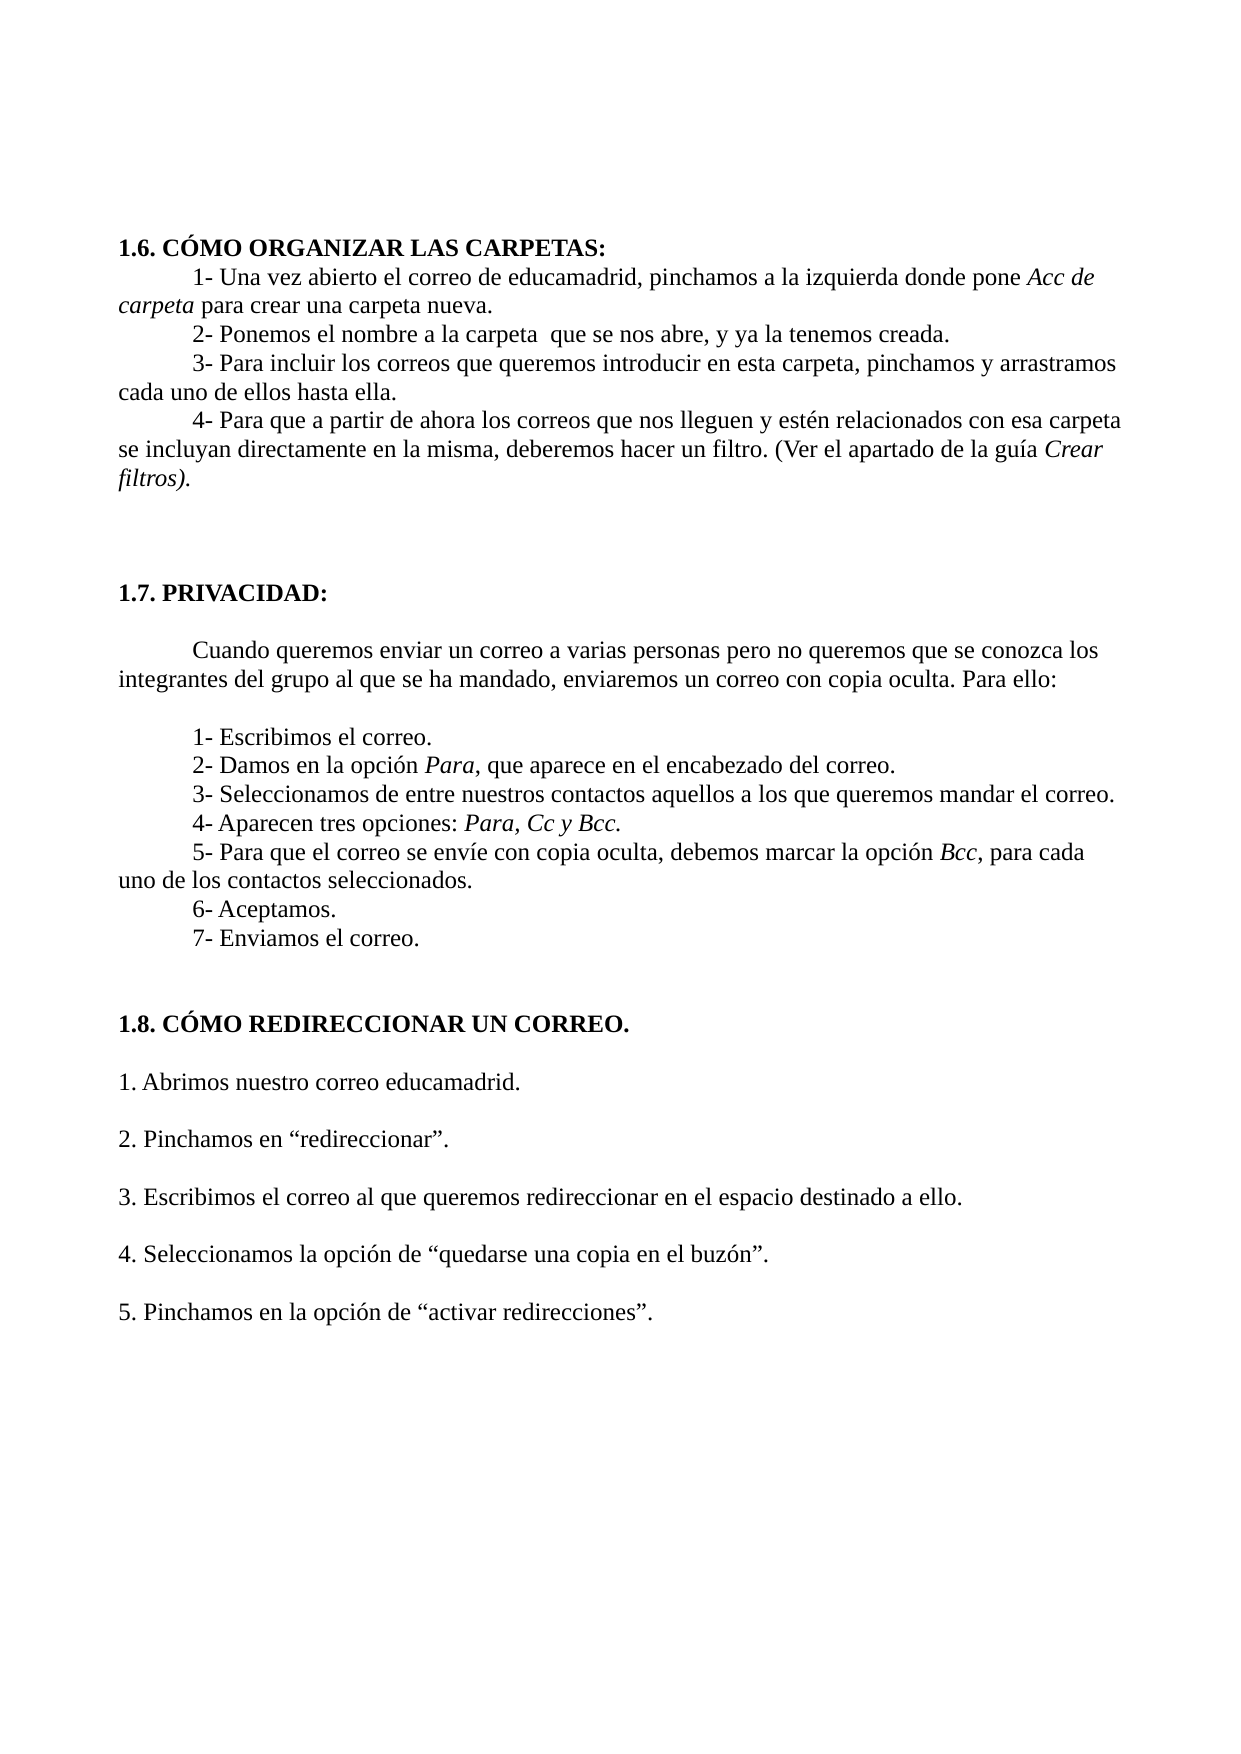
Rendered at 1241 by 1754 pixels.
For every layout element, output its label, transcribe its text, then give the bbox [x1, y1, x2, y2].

text 2. Pinchamos en “redireccionar”. [118, 1124, 1122, 1153]
text Cuando queremos enviar un correo a varias personas pero no queremos que se conozca los integrantes del grupo al que se ha mandado, enviaremos un correo con copia oculta. Para ello: [118, 636, 1122, 693]
text 5. Pinchamos en la opción de “activar redirecciones”. [118, 1297, 1122, 1326]
text 4- Para que a partir de ahora los correos que nos lleguen y estén relacionados con esa carpeta se incluyan directamente en la misma, deberemos hacer un filtro. (Ver el apartado de la guía Crear filtros). [118, 406, 1122, 492]
text 6- Aceptamos. [118, 894, 1122, 923]
text 1.6. CÓMO ORGANIZAR LAS CARPETAS: [118, 233, 1122, 262]
text 7- Enviamos el correo. [118, 923, 1122, 952]
text 1. Abrimos nuestro correo educamadrid. [118, 1067, 1122, 1096]
text 4. Seleccionamos la opción de “quedarse una copia en el buzón”. [118, 1239, 1122, 1268]
text 3. Escribimos el correo al que queremos redireccionar en el espacio destinado a ello. [118, 1182, 1122, 1211]
text 4- Aparecen tres opciones: Para, Cc y Bcc. [118, 808, 1122, 837]
text 1- Escribimos el correo. [118, 722, 1122, 751]
text 2- Ponemos el nombre a la carpeta que se nos abre, y ya la tenemos creada. [118, 319, 1122, 348]
text 1- Una vez abierto el correo de educamadrid, pinchamos a la izquierda donde pone Acc de carpeta para crear una carpeta nueva. [118, 262, 1122, 319]
text 1.7. PRIVACIDAD: [118, 578, 1122, 607]
text 2- Damos en la opción Para, que aparece en el encabezado del correo. [118, 751, 1122, 779]
text [118, 118, 1122, 176]
text 5- Para que el correo se envíe con copia oculta, debemos marcar la opción Bcc, para cada uno de los contactos seleccionados. [118, 837, 1122, 894]
text 3- Para incluir los correos que queremos introducir en esta carpeta, pinchamos y arrastramos cada uno de ellos hasta ella. [118, 348, 1122, 406]
text 3- Seleccionamos de entre nuestros contactos aquellos a los que queremos mandar el correo. [118, 779, 1122, 808]
text 1.8. CÓMO REDIRECCIONAR UN CORREO. [118, 1009, 1122, 1038]
